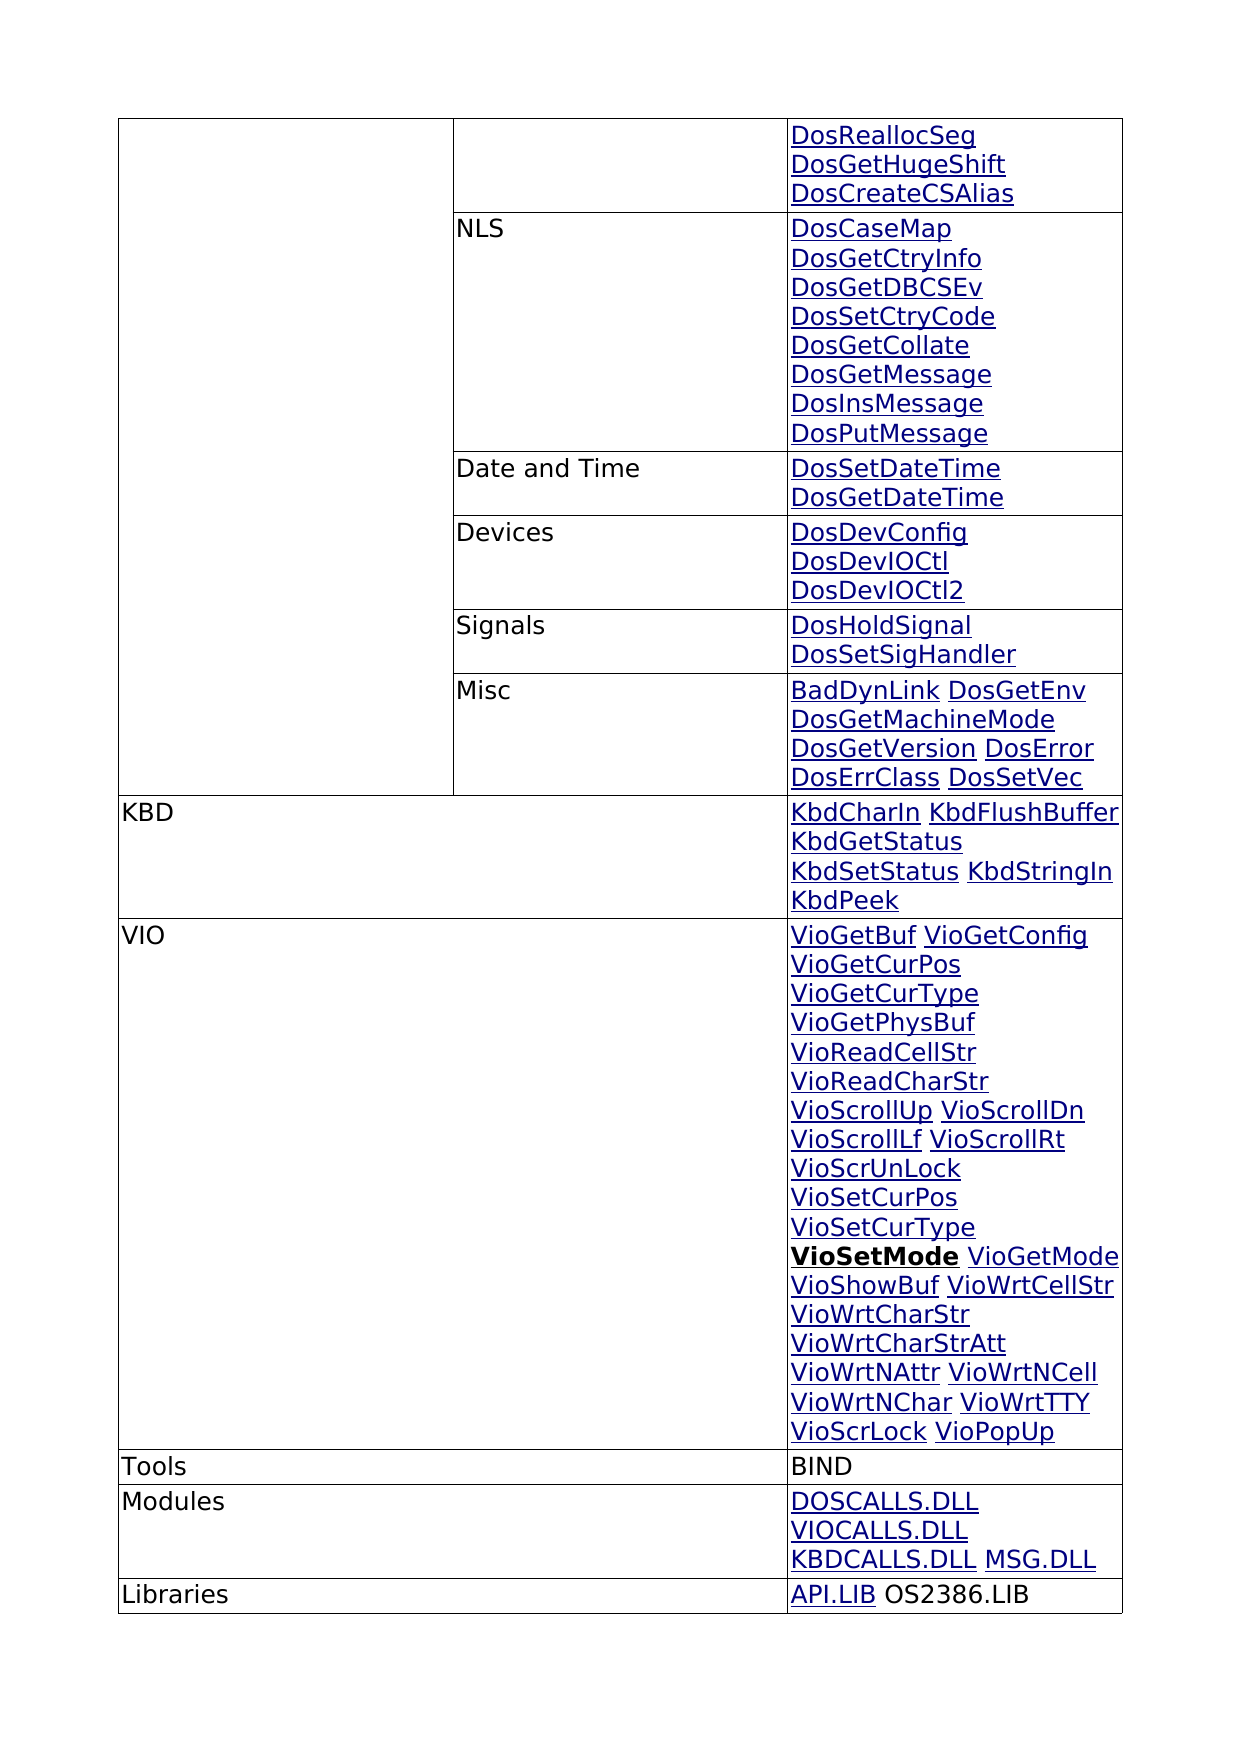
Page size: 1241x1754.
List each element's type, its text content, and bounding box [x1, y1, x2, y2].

table_cell Libraries [119, 1579, 787, 1613]
table_cell DOSCALLS.DLL VIOCALLS.DLL KBDCALLS.DLL MSG.DLL [788, 1485, 1122, 1577]
table_cell VIO [119, 919, 787, 1449]
table_cell [454, 119, 787, 212]
table_cell NLS [454, 213, 787, 451]
table_cell Tools [119, 1450, 787, 1484]
table_cell BadDynLink DosGetEnv DosGetMachineMode DosGetVersion DosError DosErrClass DosSetVec [788, 674, 1122, 795]
table_cell KBD [119, 796, 787, 918]
table_cell API.LIB OS2386.LIB [788, 1579, 1122, 1613]
table_cell Misc [454, 674, 787, 795]
table_cell DosCaseMap DosGetCtryInfo DosGetDBCSEv DosSetCtryCode DosGetCollate DosGetMessage DosInsMessage DosPutMessage [788, 213, 1122, 451]
table_cell Devices [454, 516, 787, 608]
table_cell Date and Time [454, 452, 787, 515]
table_cell Signals [454, 610, 787, 673]
table_cell DosHoldSignal DosSetSigHandler [788, 610, 1122, 673]
table_cell KbdCharIn KbdFlushBuffer KbdGetStatus KbdSetStatus KbdStringIn KbdPeek [788, 796, 1122, 918]
table_cell DosDevConfig DosDevIOCtl DosDevIOCtl2 [788, 516, 1122, 608]
table_cell DosSetDateTime DosGetDateTime [788, 452, 1122, 515]
table_cell VioGetBuf VioGetConfig VioGetCurPos VioGetCurType VioGetPhysBuf VioReadCellStr VioReadCharStr VioScrollUp VioScrollDn VioScrollLf VioScrollRt VioScrUnLock VioSetCurPos VioSetCurType VioSetMode VioGetMode VioShowBuf VioWrtCellStr VioWrtCharStr VioWrtCharStrAtt VioWrtNAttr VioWrtNCell VioWrtNChar VioWrtTTY VioScrLock VioPopUp [788, 919, 1122, 1449]
table_cell [119, 119, 453, 795]
table_cell Modules [119, 1485, 787, 1577]
table_cell BIND [788, 1450, 1122, 1484]
table_cell DosReallocSeg DosGetHugeShift DosCreateCSAlias [788, 119, 1122, 212]
